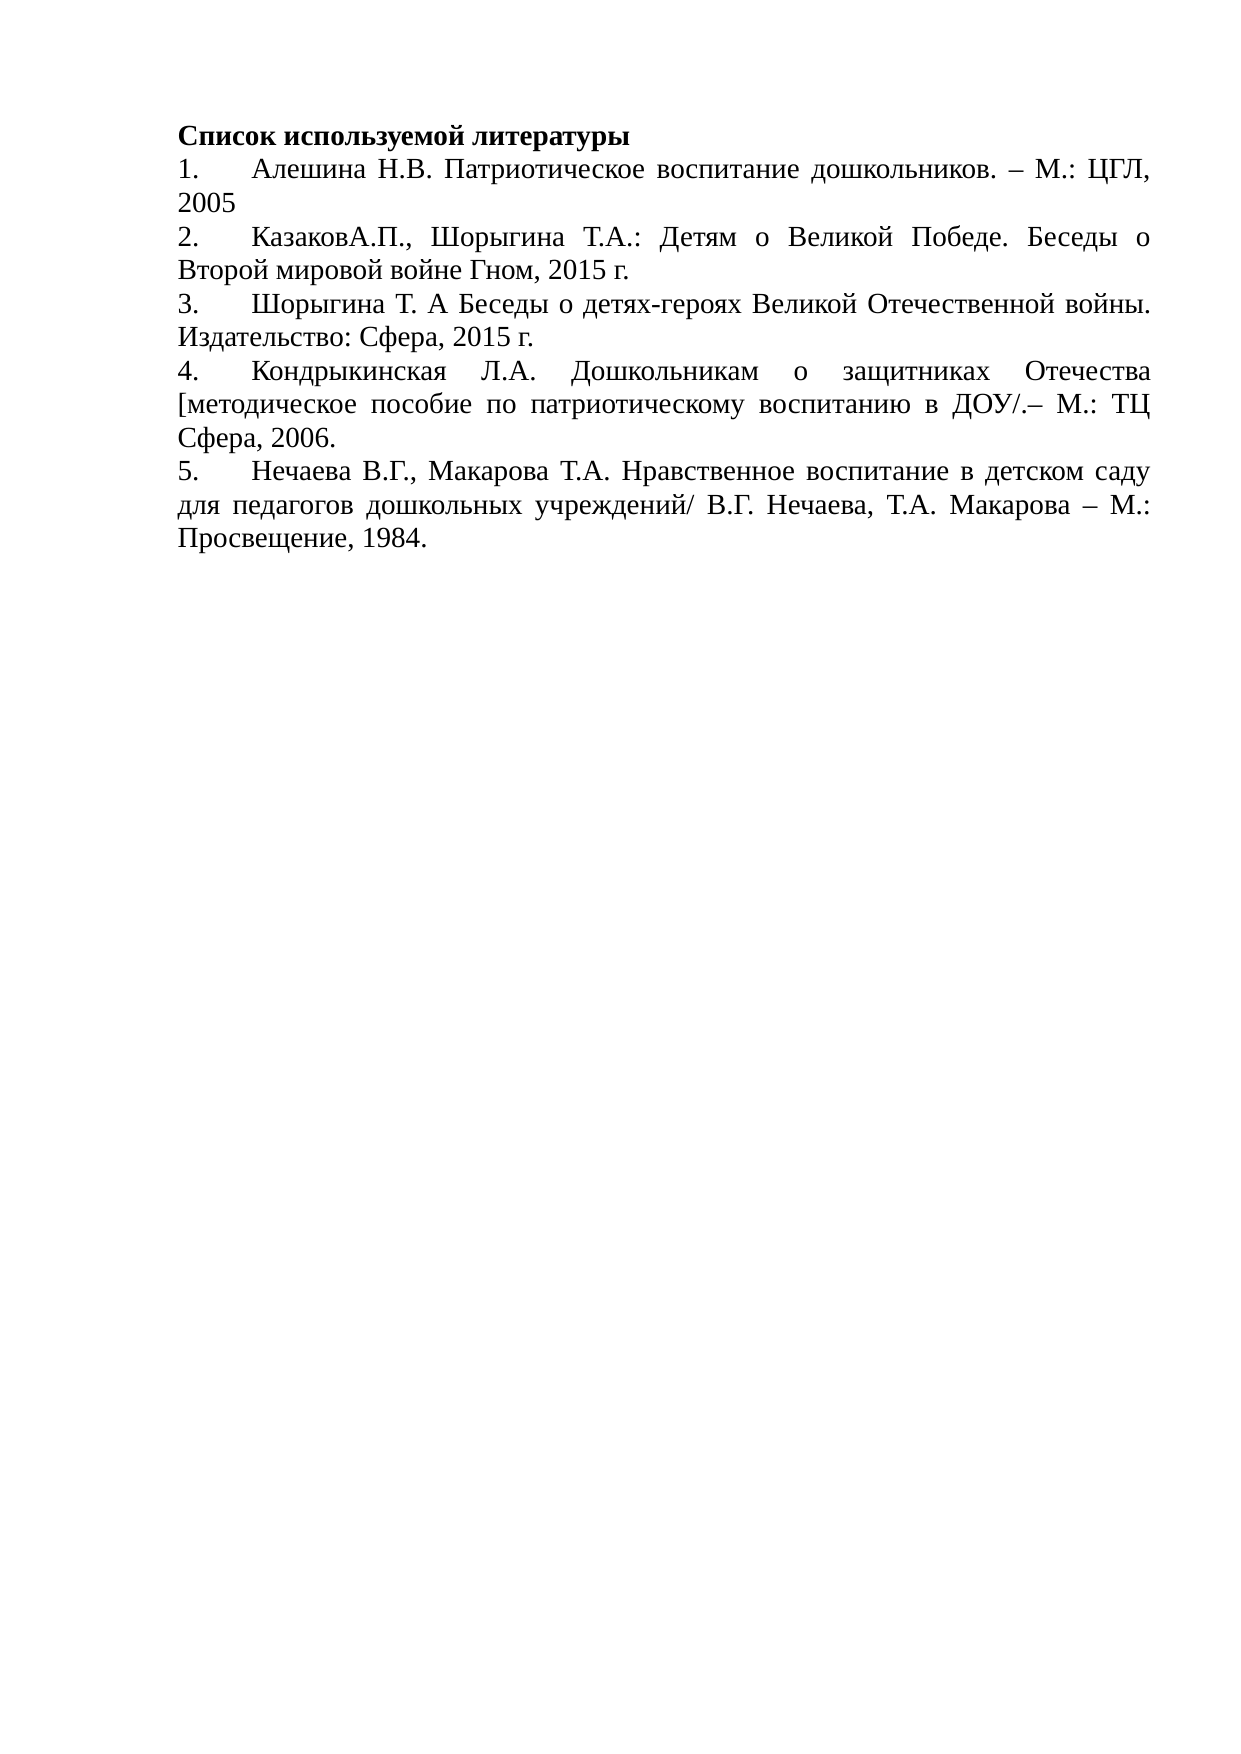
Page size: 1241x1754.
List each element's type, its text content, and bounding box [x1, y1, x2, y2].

text 2. КазаковА.П., Шорыгина Т.А.: Детям о Великой Победе. Беседы о Второй мировой войне Гном, 2015 г. [177, 219, 1152, 286]
text Список используемой литературы [177, 118, 1152, 152]
text 5. Нечаева В.Г., Макарова Т.А. Нравственное воспитание в детском саду для педагогов дошкольных учреждений/ В.Г. Нечаева, Т.А. Макарова – М.: Просвещение, 1984. [177, 453, 1152, 554]
text 1. Алешина Н.В. Патриотическое воспитание дошкольников. – М.: ЦГЛ, 2005 [177, 152, 1152, 219]
text 3. Шорыгина Т. А Беседы о детях-героях Великой Отечественной войны. Издательство: Сфера, 2015 г. [177, 286, 1152, 353]
text 4. Кондрыкинская Л.А. Дошкольникам о защитниках Отечества [методическое пособие по патриотическому воспитанию в ДОУ/.– М.: ТЦ Сфера, 2006. [177, 353, 1152, 453]
